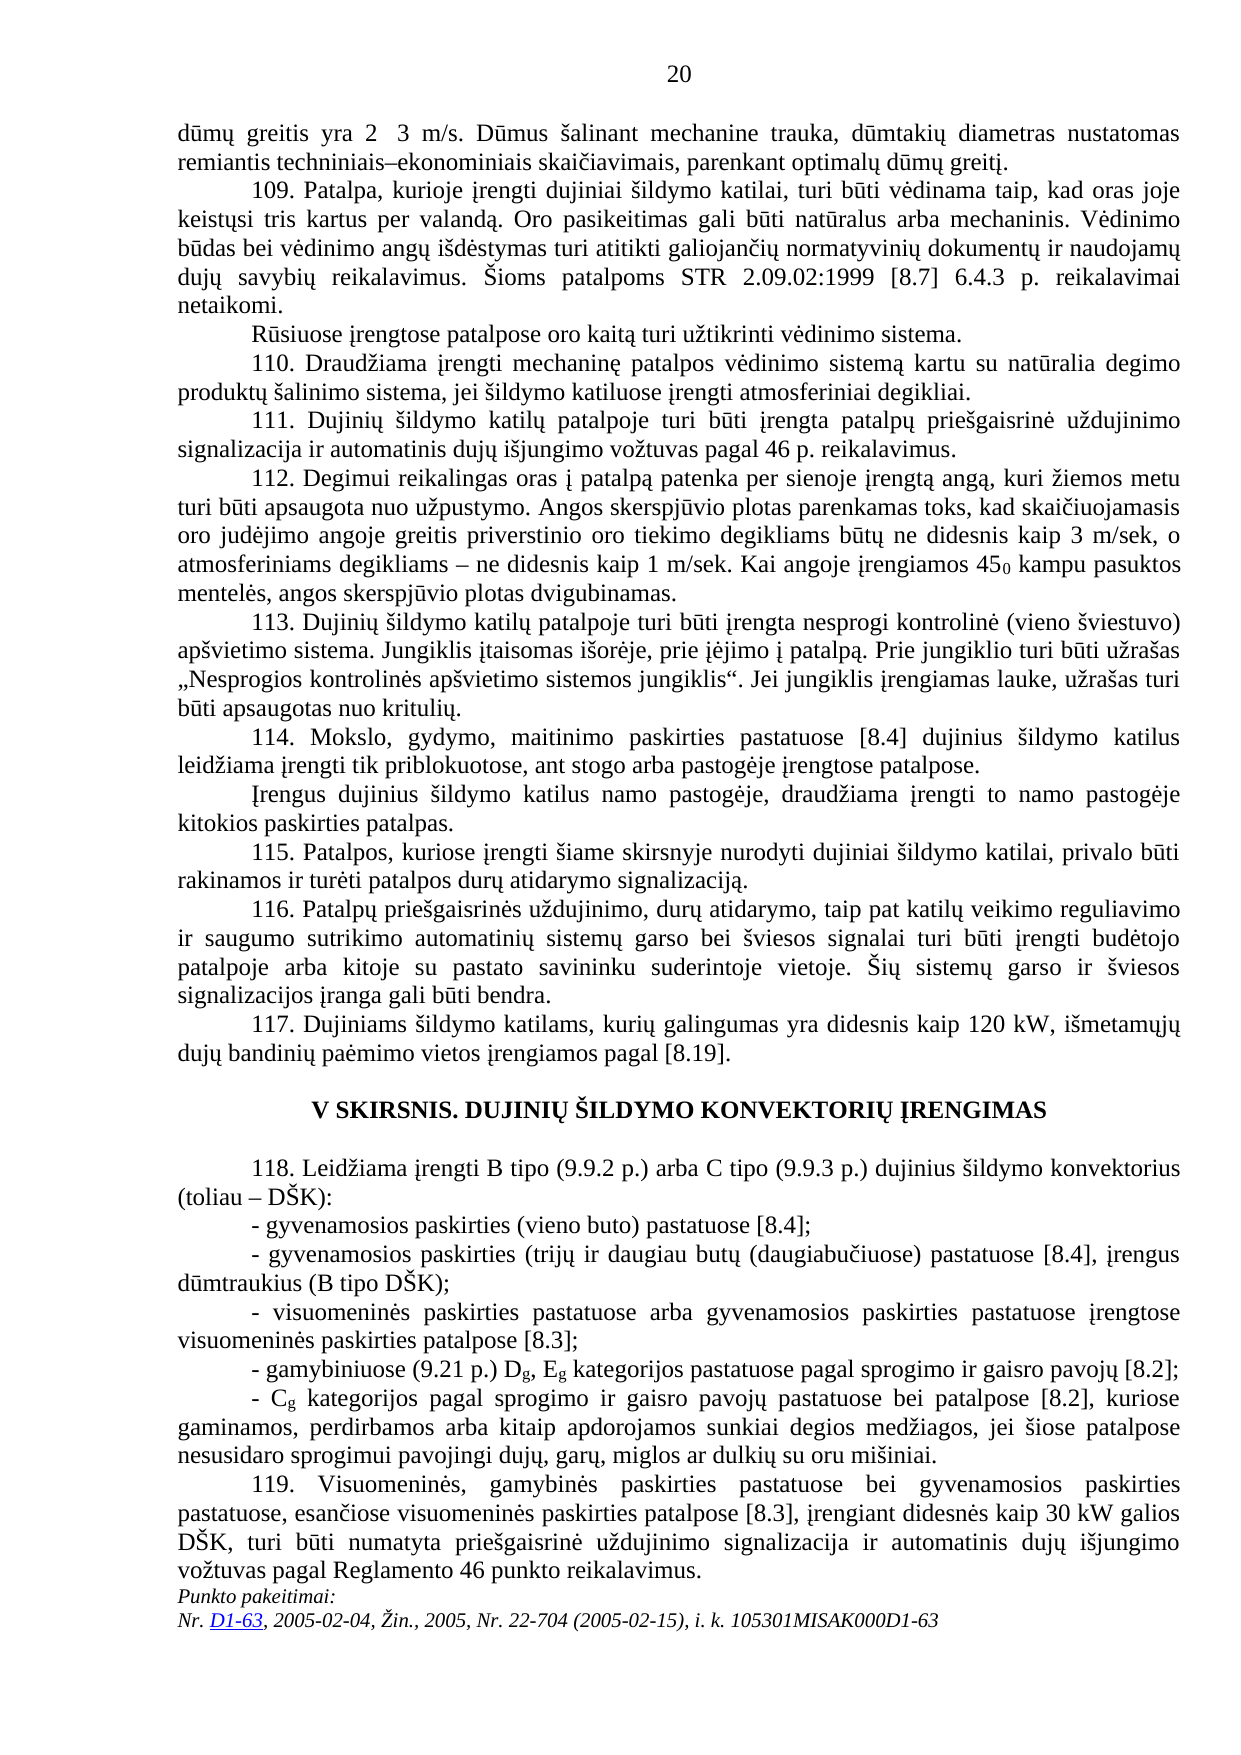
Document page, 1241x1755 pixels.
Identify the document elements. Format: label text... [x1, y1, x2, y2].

text 117. Dujiniams šildymo katilams, kurių galingumas yra didesnis kaip 120 kW, išmetamųjų dujų bandinių paėmimo vietos įrengiamos pagal [8.19]. [177, 1009, 1181, 1067]
text - Cg kategorijos pagal sprogimo ir gaisro pavojų pastatuose bei patalpose [8.2], kuriose gaminamos, perdirbamos arba kitaip apdorojamos sunkiai degios medžiagos, jei šiose patalpose nesusidaro sprogimui pavojingi dujų, garų, miglos ar dulkių su oru mišiniai. [177, 1383, 1181, 1469]
text 119. Visuomeninės, gamybinės paskirties pastatuose bei gyvenamosios paskirties pastatuose, esančiose visuomeninės paskirties patalpose [8.3], įrengiant didesnės kaip 30 kW galios DŠK, turi būti numatyta priešgaisrinė uždujinimo signalizacija ir automatinis dujų išjungimo vožtuvas pagal Reglamento 46 punkto reikalavimus. [177, 1469, 1181, 1584]
text 110. Draudžiama įrengti mechaninę patalpos vėdinimo sistemą kartu su natūralia degimo produktų šalinimo sistema, jei šildymo katiluose įrengti atmosferiniai degikliai. [177, 348, 1181, 406]
text 118. Leidžiama įrengti B tipo (9.9.2 p.) arba C tipo (9.9.3 p.) dujinius šildymo konvektorius (toliau – DŠK): [177, 1153, 1181, 1211]
text 109. Patalpa, kurioje įrengti dujiniai šildymo katilai, turi būti vėdinama taip, kad oras joje keistųsi tris kartus per valandą. Oro pasikeitimas gali būti natūralus arba mechaninis. Vėdinimo būdas bei vėdinimo angų išdėstymas turi atitikti galiojančių normatyvinių dokumentų ir naudojamų dujų savybių reikalavimus. Šioms patalpoms STR 2.09.02:1999 [8.7] 6.4.3 p. reikalavimai netaikomi. [177, 176, 1181, 319]
text 115. patalpos, kuriose įrengti šiame skirsnyje nurodyti dujiniai šildymo katilai, privalo būti rakinamos ir turėti patalpos durų atidarymo signalizaciją. [177, 837, 1181, 894]
text - gyvenamosios paskirties (trijų ir daugiau butų (daugiabučiuose) pastatuose [8.4], įrengus dūmtraukius (B tipo DŠK); [177, 1239, 1181, 1297]
text - visuomeninės paskirties pastatuose arba gyvenamosios paskirties pastatuose įrengtose visuomeninės paskirties patalpose [8.3]; [177, 1297, 1181, 1354]
text Įrengus dujinius šildymo katilus namo pastogėje, draudžiama įrengti to namo pastogėje kitokios paskirties patalpas. [177, 779, 1181, 837]
text 112. Degimui reikalingas oras į patalpą patenka per sienoje įrengtą angą, kuri žiemos metu turi būti apsaugota nuo užpustymo. Angos skerspjūvio plotas parenkamas toks, kad skaičiuojamasis oro judėjimo angoje greitis priverstinio oro tiekimo degikliams būtų ne didesnis kaip 3 m/sek, o atmosferiniams degikliams – ne didesnis kaip 1 m/sek. Kai angoje įrengiamos 450 kampu pasuktos mentelės, angos skerspjūvio plotas dvigubinamas. [177, 463, 1181, 607]
text dūmų greitis yra 23 m/s. Dūmus šalinant mechanine trauka, dūmtakių diametras nustatomas remiantis techniniais–ekonominiais skaičiavimais, parenkant optimalų dūmų greitį. [177, 118, 1181, 176]
text 111. Dujinių šildymo katilų patalpoje turi būti įrengta patalpų priešgaisrinė uždujinimo signalizacija ir automatinis dujų išjungimo vožtuvas pagal 46 p. reikalavimus. [177, 406, 1181, 463]
text - gyvenamosios paskirties (vieno buto) pastatuose [8.4]; [177, 1211, 1181, 1239]
text 113. Dujinių šildymo katilų patalpoje turi būti įrengta nesprogi kontrolinė (vieno šviestuvo) apšvietimo sistema. Jungiklis įtaisomas išorėje, prie įėjimo į patalpą. Prie jungiklio turi būti užrašas „Nesprogios kontrolinės apšvietimo sistemos jungiklis“. Jei jungiklis įrengiamas lauke, užrašas turi būti apsaugotas nuo kritulių. [177, 607, 1181, 722]
text - gamybiniuose (9.21 p.) Dg, Eg kategorijos pastatuose pagal sprogimo ir gaisro pavojų [8.2]; [177, 1354, 1181, 1383]
text Punkto pakeitimai: [177, 1584, 1181, 1608]
text V skirsnis. Dujinių šildymo konvektorių įrengimas [177, 1096, 1181, 1124]
text 114. Mokslo, gydymo, maitinimo paskirties pastatuose [8.4] dujinius šildymo katilus leidžiama įrengti tik priblokuotose, ant stogo arba pastogėje įrengtose patalpose. [177, 722, 1181, 779]
text Nr. D1-63, 2005-02-04, Žin., 2005, Nr. 22-704 (2005-02-15), i. k. 105301MISAK000D1-63 [177, 1608, 1181, 1632]
text Rūsiuose įrengtose patalpose oro kaitą turi užtikrinti vėdinimo sistema. [177, 319, 1181, 348]
text 116. Patalpų priešgaisrinės uždujinimo, durų atidarymo, taip pat katilų veikimo reguliavimo ir saugumo sutrikimo automatinių sistemų garso bei šviesos signalai turi būti įrengti budėtojo patalpoje arba kitoje su pastato savininku suderintoje vietoje. Šių sistemų garso ir šviesos signalizacijos įranga gali būti bendra. [177, 894, 1181, 1009]
